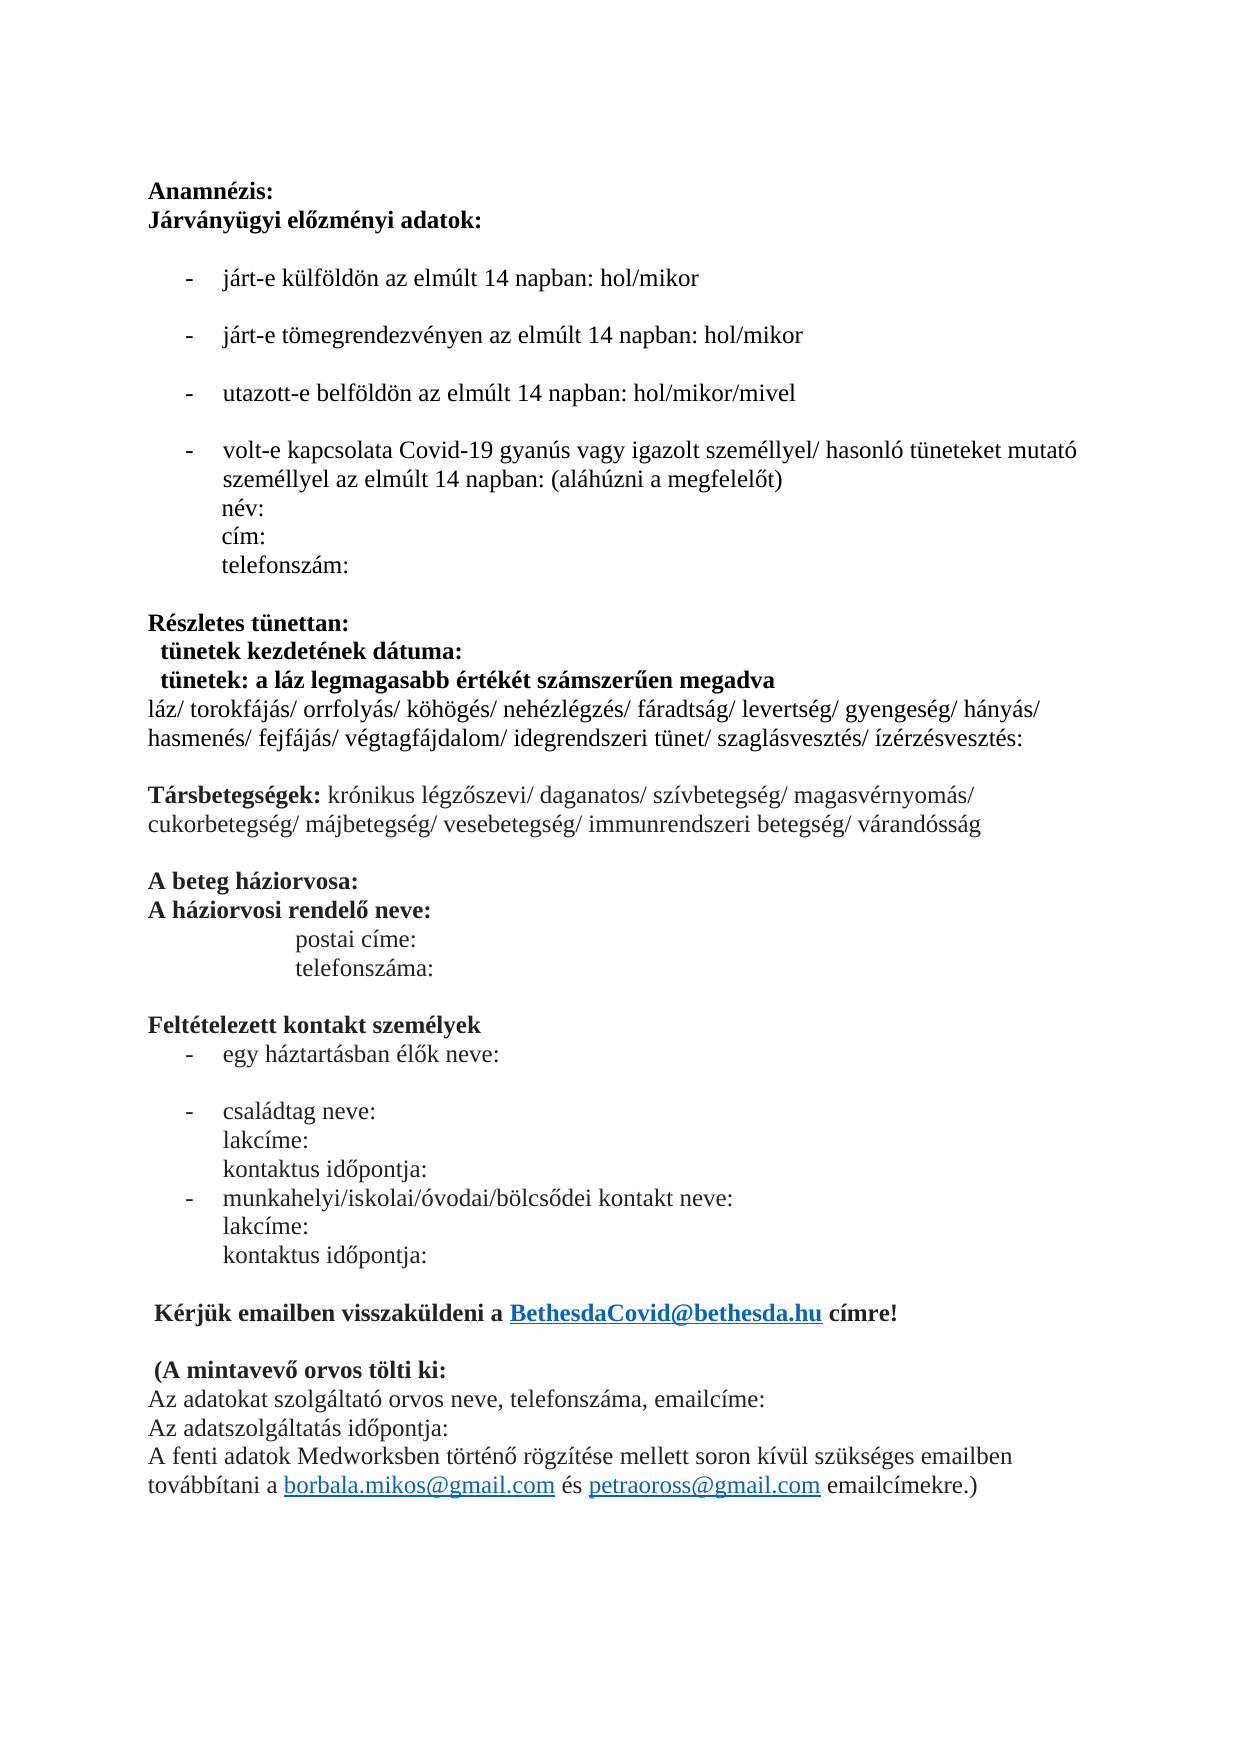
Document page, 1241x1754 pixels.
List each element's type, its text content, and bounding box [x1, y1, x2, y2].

list egy háztartásban élők neve: [185, 1039, 1093, 1068]
list kontaktus időpontja: [223, 1240, 1093, 1269]
list kontaktus időpontja: [223, 1154, 1093, 1183]
list utazott-e belföldön az elmúlt 14 napban: hol/mikor/mivel [185, 378, 1093, 406]
text Feltételezett kontakt személyek [148, 1010, 1093, 1039]
list családtag neve: [185, 1096, 1093, 1125]
text Az adatokat szolgáltató orvos neve, telefonszáma, emailcíme: [148, 1384, 1093, 1413]
text Anamnézis: [148, 176, 1093, 205]
text láz/ torokfájás/ orrfolyás/ köhögés/ nehézlégzés/ fáradtság/ levertség/ gyengeség/ hányás/ hasmenés/ fejfájás/ végtagfájdalom/ idegrendszeri tünet/ szaglásvesztés/ ízérzésvesztés: [148, 694, 1093, 751]
list lakcíme: [223, 1125, 1093, 1154]
text Járványügyi előzményi adatok: [148, 205, 1093, 234]
text Kérjük emailben visszaküldeni a BethesdaCovid@bethesda.hu címre! [148, 1298, 1093, 1326]
text telefonszáma: [221, 953, 1093, 981]
text tünetek: a láz legmagasabb értékét számszerűen megadva [148, 665, 1093, 694]
text telefonszám: [148, 550, 1093, 579]
text A háziorvosi rendelő neve: [148, 895, 1093, 924]
list járt-e külföldön az elmúlt 14 napban: hol/mikor [185, 263, 1093, 291]
text név: [148, 493, 1093, 521]
text (A mintavevő orvos tölti ki: [148, 1355, 1093, 1384]
text Részletes tünettan: [148, 608, 1093, 636]
text cím: [148, 521, 1093, 550]
text postai címe: [221, 924, 1093, 953]
text tünetek kezdetének dátuma: [148, 636, 1093, 665]
text Társbetegségek: krónikus légzőszevi/ daganatos/ szívbetegség/ magasvérnyomás/ cukorbetegség/ májbetegség/ vesebetegség/ immunrendszeri betegség/ várandósság [148, 780, 1093, 838]
list járt-e tömegrendezvényen az elmúlt 14 napban: hol/mikor [185, 320, 1093, 349]
text Az adatszolgáltatás időpontja: [148, 1413, 1093, 1441]
list lakcíme: [223, 1211, 1093, 1240]
list munkahelyi/iskolai/óvodai/bölcsődei kontakt neve: [185, 1183, 1093, 1211]
text A fenti adatok Medworksben történő rögzítése mellett soron kívül szükséges emailben továbbítani a borbala.mikos@gmail.com és petraoross@gmail.com emailcímekre.) [148, 1441, 1093, 1499]
text A beteg háziorvosa: [148, 866, 1093, 895]
list volt-e kapcsolata Covid-19 gyanús vagy igazolt személlyel/ hasonló tüneteket mutató személlyel az elmúlt 14 napban: (aláhúzni a megfelelőt) [185, 435, 1093, 493]
